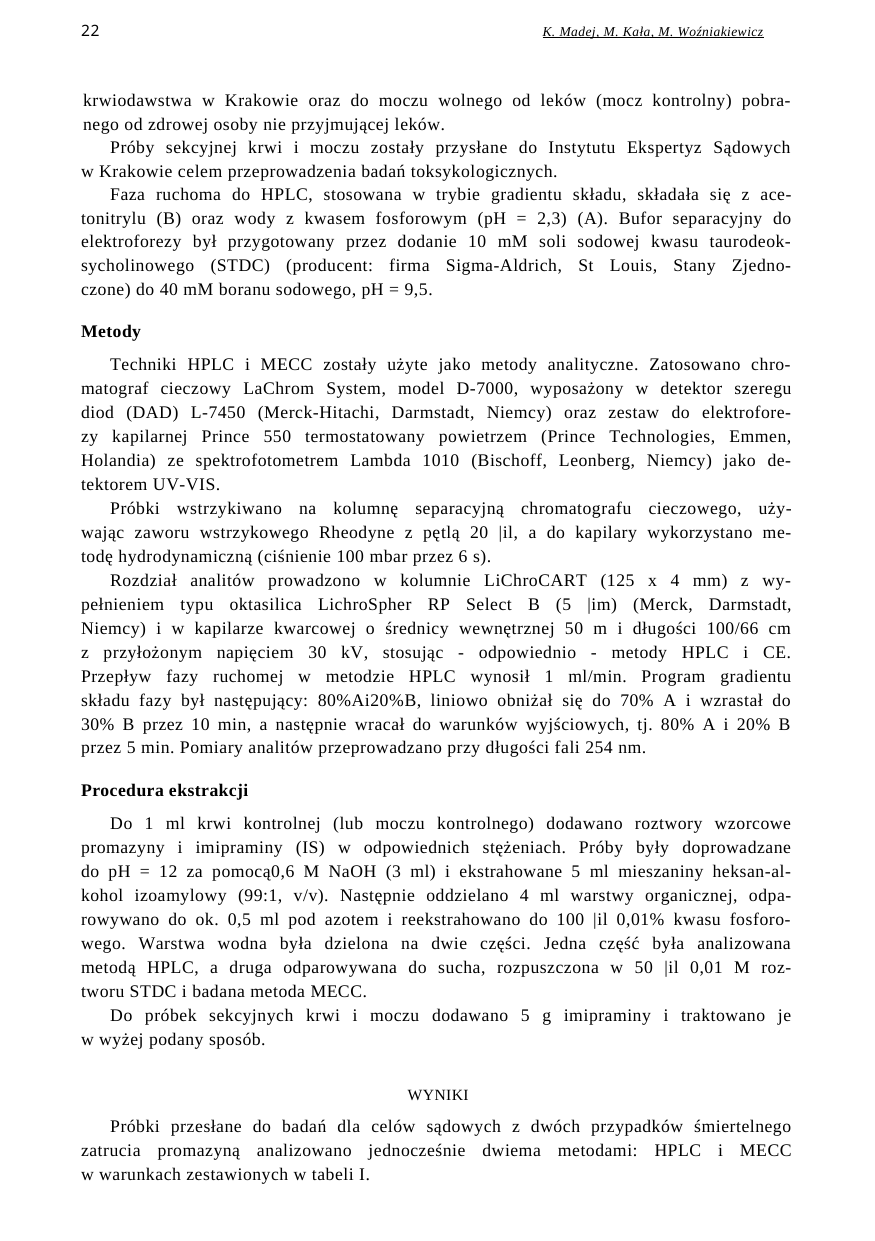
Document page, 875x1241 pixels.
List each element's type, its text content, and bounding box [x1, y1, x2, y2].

subtitle Metody [81, 323, 795, 341]
text Do 1 ml krwi kontrolnej (lub moczu kontrolnego) dodawano roztwory wzorcowe promazyny i imipraminy (IS) w odpowiednich stężeniach. Próby były doprowadzane do pH = 12 za pomocą0,6 M NaOH (3 ml) i ekstrahowane 5 ml mieszaniny heksan-al- kohol izoamylowy (99:1, v/v). Następnie oddzielano 4 ml warstwy organicznej, odpa- rowywano do ok. 0,5 ml pod azotem i reekstrahowano do 100 |il 0,01% kwasu fosforo- wego. Warstwa wodna była dzielona na dwie części. Jedna część była analizowana metodą HPLC, a druga odparowywana do sucha, rozpuszczona w 50 |il 0,01 M roz- tworu STDC i badana metoda MECC. [81, 810, 793, 1002]
text Próbki wstrzykiwano na kolumnę separacyjną chromatografu cieczowego, uży- wając zaworu wstrzykowego Rheodyne z pętlą 20 |il, a do kapilary wykorzystano me- todę hydrodynamiczną (ciśnienie 100 mbar przez 6 s). [81, 495, 793, 567]
text Próby sekcyjnej krwi i moczu zostały przysłane do Instytutu Ekspertyz Sądowych w Krakowie celem przeprowadzenia badań toksykologicznych. [81, 135, 793, 182]
text Faza ruchoma do HPLC, stosowana w trybie gradientu składu, składała się z ace- tonitrylu (B) oraz wody z kwasem fosforowym (pH = 2,3) (A). Bufor separacyjny do elektroforezy był przygotowany przez dodanie 10 mM soli sodowej kwasu taurodeok- sycholinowego (STDC) (producent: firma Sigma-Aldrich, St Louis, Stany Zjedno- czone) do 40 mM boranu sodowego, pH = 9,5. [81, 182, 793, 300]
text 22 [81, 23, 104, 39]
text krwiodawstwa w Krakowie oraz do moczu wolnego od leków (mocz kontrolny) pobra- nego od zdrowej osoby nie przyjmującej leków. [83, 88, 793, 135]
text Techniki HPLC i MECC zostały użyte jako metody analityczne. Zatosowano chro- matograf cieczowy LaChrom System, model D-7000, wyposażony w detektor szeregu diod (DAD) L-7450 (Merck-Hitachi, Darmstadt, Niemcy) oraz zestaw do elektrofore- zy kapilarnej Prince 550 termostatowany powietrzem (Prince Technologies, Emmen, Holandia) ze spektrofotometrem Lambda 1010 (Bischoff, Leonberg, Niemcy) jako de- tektorem UV-VIS. [81, 351, 793, 495]
text WYNIKI [81, 1088, 795, 1103]
text Próbki przesłane do badań dla celów sądowych z dwóch przypadków śmiertelnego zatrucia promazyną analizowano jednocześnie dwiema metodami: HPLC i MECC w warunkach zestawionych w tabeli I. [81, 1114, 793, 1186]
text Rozdział analitów prowadzono w kolumnie LiChroCART (125 x 4 mm) z wy- pełnieniem typu oktasilica LichroSpher RP Select B (5 |im) (Merck, Darmstadt, Niemcy) i w kapilarze kwarcowej o średnicy wewnętrznej 50 m i długości 100/66 cm z przyłożonym napięciem 30 kV, stosując - odpowiednio - metody HPLC i CE. Przepływ fazy ruchomej w metodzie HPLC wynosił 1 ml/min. Program gradientu składu fazy był następujący: 80%Ai20%B, liniowo obniżał się do 70% A i wzrastał do 30% B przez 10 min, a następnie wracał do warunków wyjściowych, tj. 80% A i 20% B przez 5 min. Pomiary analitów przeprowadzano przy długości fali 254 nm. [81, 567, 793, 759]
subtitle Procedura ekstrakcji [81, 782, 795, 800]
text K. Madej, M. Kała, M. Woźniakiewicz [542, 26, 798, 39]
text Do próbek sekcyjnych krwi i moczu dodawano 5 g imipraminy i traktowano je w wyżej podany sposób. [81, 1002, 793, 1050]
